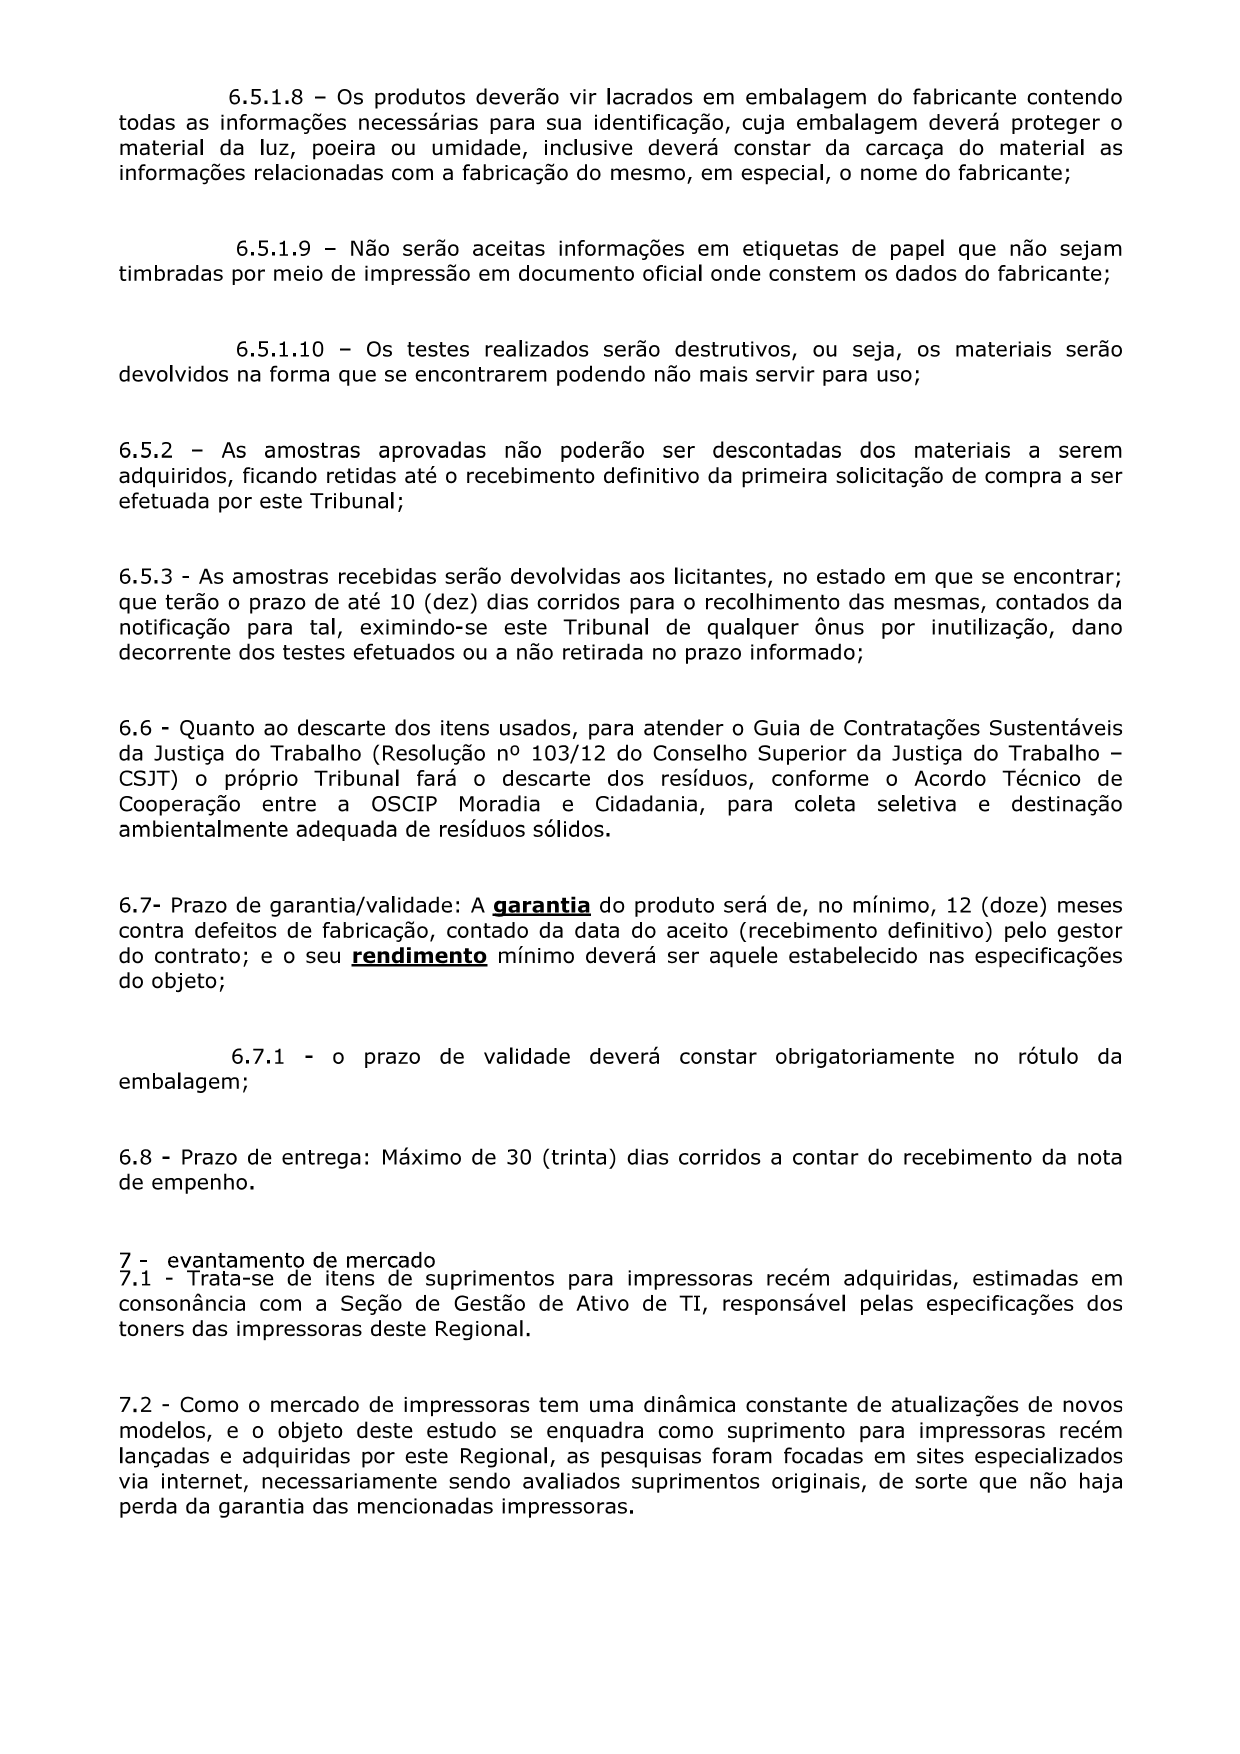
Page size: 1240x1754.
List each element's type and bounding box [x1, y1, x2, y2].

table_header [275, 1258, 280, 1267]
table_header [159, 1245, 436, 1267]
picture [118, 87, 1123, 1194]
table_header [118, 1245, 159, 1267]
picture [118, 1267, 1123, 1518]
